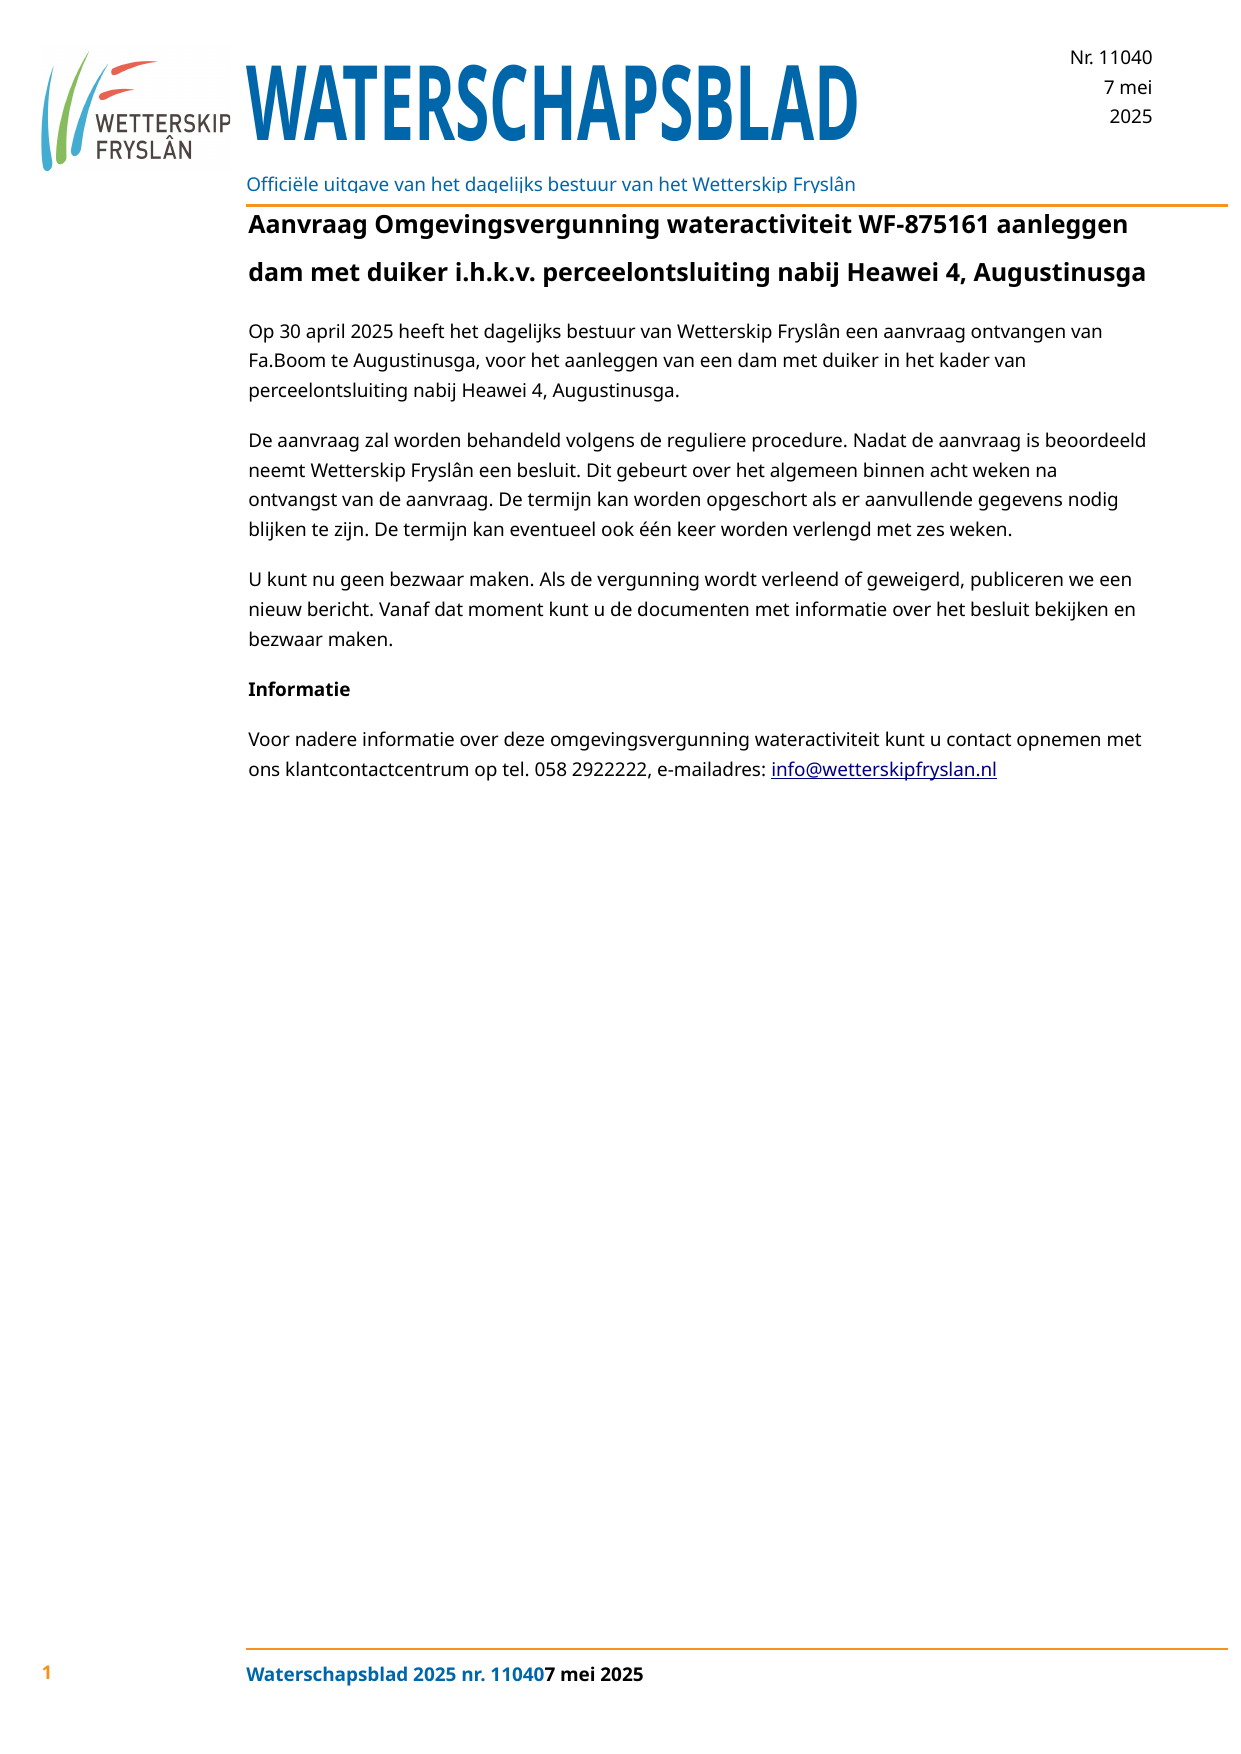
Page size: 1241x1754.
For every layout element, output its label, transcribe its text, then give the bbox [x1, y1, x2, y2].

text Informatie [248, 676, 1152, 702]
text Op 30 april 2025 heeft het dagelijks bestuur van Wetterskip Fryslân een aanvraag ontvangen van Fa.Boom te Augustinusga, voor het aanleggen van een dam met duiker in het kader van perceelontsluiting nabij Heawei 4, Augustinusga. [248, 318, 1152, 403]
picture [41, 47, 231, 172]
text U kunt nu geen bezwaar maken. Als de vergunning wordt verleend of geweigerd, publiceren we een nieuw bericht. Vanaf dat moment kunt u de documenten met informatie over het besluit bekijken en bezwaar maken. [248, 567, 1152, 652]
text Aanvraag Omgevingsvergunning wateractiviteit WF-875161 aanleggen dam met duiker i.h.k.v. perceelontsluiting nabij Heawei 4, Augustinusga [248, 207, 1152, 288]
text De aanvraag zal worden behandeld volgens de reguliere procedure. Nadat de aanvraag is beoordeeld neemt Wetterskip Fryslân een besluit. Dit gebeurt over het algemeen binnen acht weken na ontvangst van de aanvraag. De termijn kan worden opgeschort als er aanvullende gegevens nodig blijken te zijn. De termijn kan eventueel ook één keer worden verlengd met zes weken. [248, 427, 1152, 542]
text Voor nadere informatie over deze omgevingsvergunning wateractiviteit kunt u contact opnemen met ons klantcontactcentrum op tel. 058 2922222, e-mailadres: info@wetterskipfryslan.nl [248, 727, 1152, 782]
